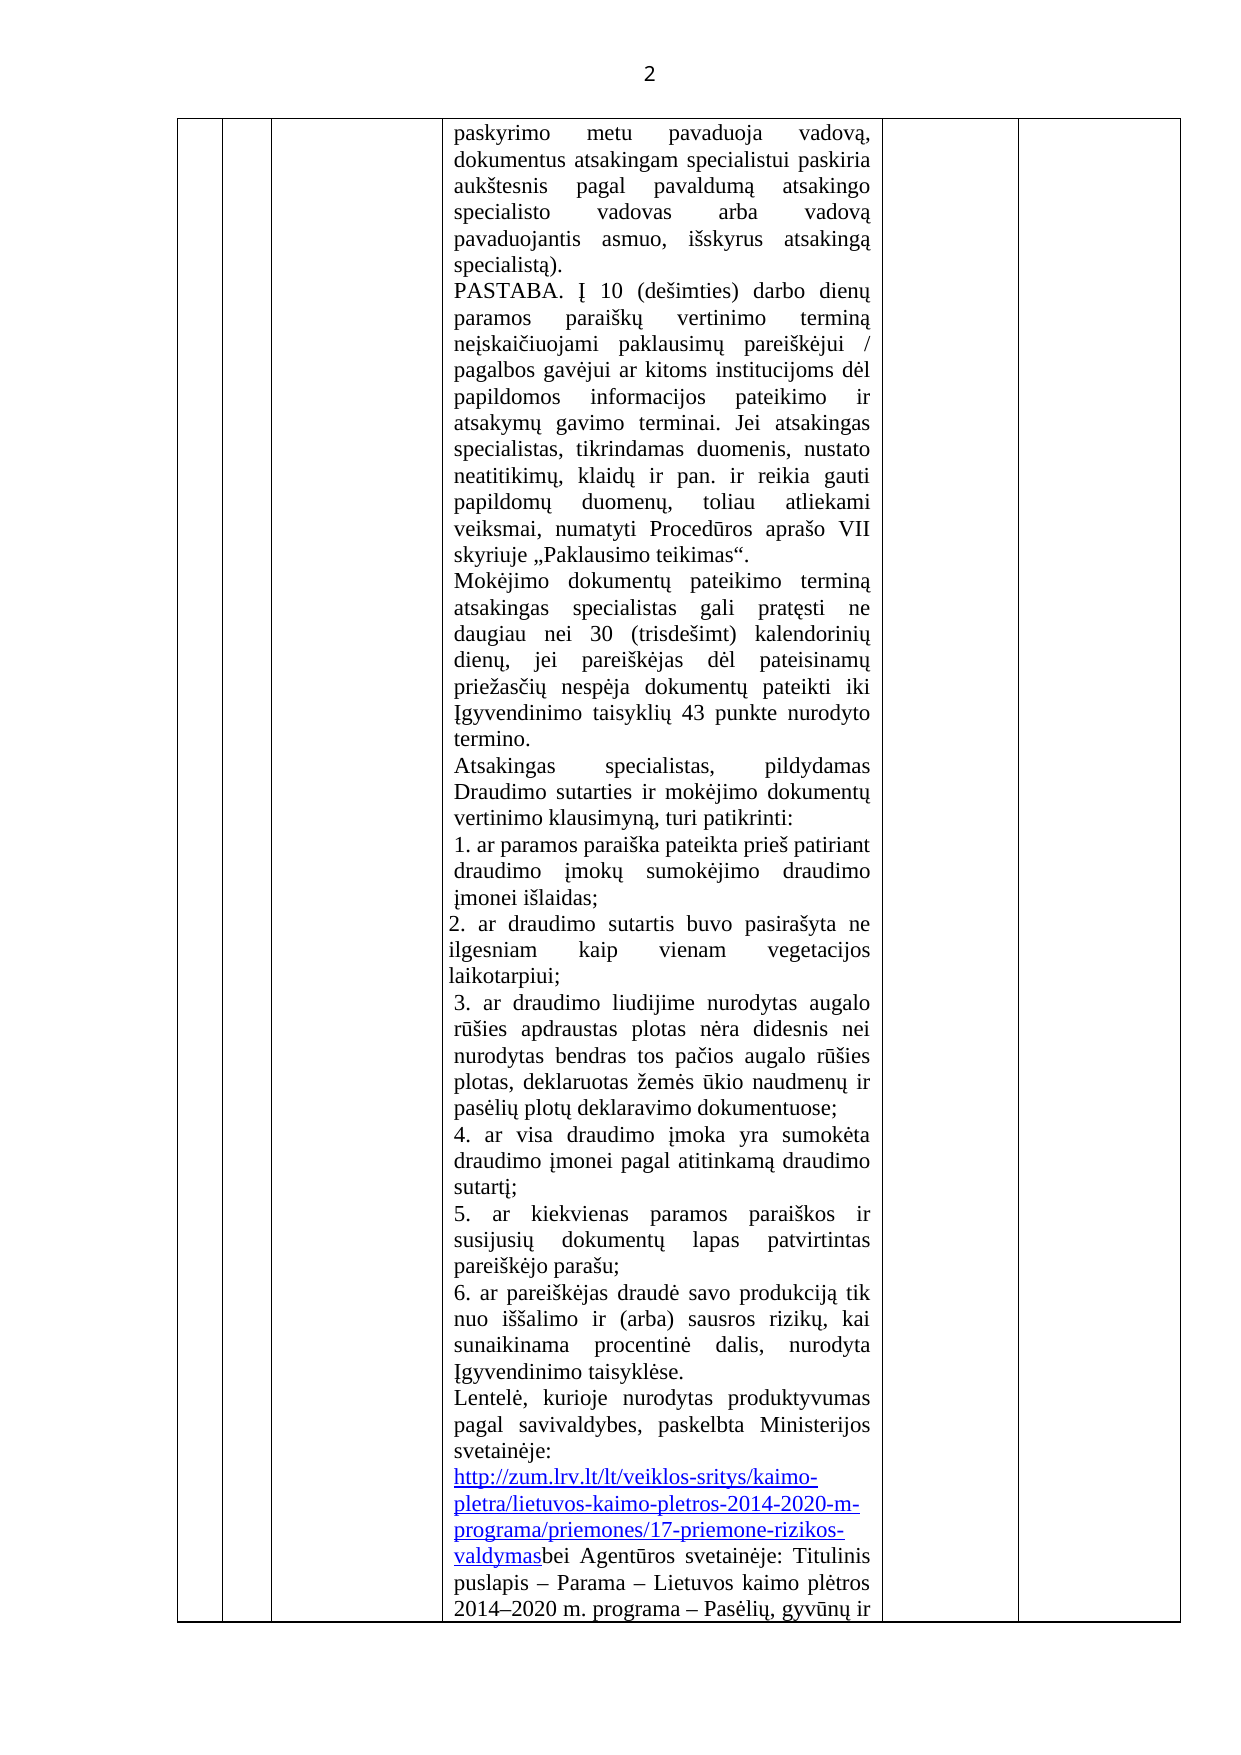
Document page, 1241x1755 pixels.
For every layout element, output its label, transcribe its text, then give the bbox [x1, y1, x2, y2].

table_header paskyrimo metu pavaduoja vadovą, dokumentus atsakingam specialistui paskiria aukštesnis pagal pavaldumą atsakingo specialisto vadovas arba vadovą pavaduojantis asmuo, išskyrus atsakingą specialistą). PASTABA. Į 10 (dešimties) darbo dienų paramos paraiškų vertinimo terminą neįskaičiuojami paklausimų pareiškėjui / pagalbos gavėjui ar kitoms institucijoms dėl papildomos informacijos pateikimo ir atsakymų gavimo terminai. Jei atsakingas specialistas, tikrindamas duomenis, nustato neatitikimų, klaidų ir pan. ir reikia gauti papildomų duomenų, toliau atliekami veiksmai, numatyti Procedūros aprašo VII skyriuje „Paklausimo teikimas“. Mokėjimo dokumentų pateikimo terminą atsakingas specialistas gali pratęsti ne daugiau nei 30 (trisdešimt) kalendorinių dienų, jei pareiškėjas dėl pateisinamų priežasčių nespėja dokumentų pateikti iki Įgyvendinimo taisyklių 43 punkte nurodyto termino. Atsakingas specialistas, pildydamas Draudimo sutarties ir mokėjimo dokumentų vertinimo klausimyną, turi patikrinti: 1. ar paramos paraiška pateikta prieš patiriant draudimo įmokų sumokėjimo draudimo įmonei išlaidas; 2. ar draudimo sutartis buvo pasirašyta ne ilgesniam kaip vienam vegetacijos laikotarpiui; 3. ar draudimo liudijime nurodytas augalo rūšies apdraustas plotas nėra didesnis nei nurodytas bendras tos pačios augalo rūšies plotas, deklaruotas žemės ūkio naudmenų ir pasėlių plotų deklaravimo dokumentuose; 4. ar visa draudimo įmoka yra sumokėta draudimo įmonei pagal atitinkamą draudimo sutartį; 5. ar kiekvienas paramos paraiškos ir susijusių dokumentų lapas patvirtintas pareiškėjo parašu; 6. ar pareiškėjas draudė savo produkciją tik nuo iššalimo ir (arba) sausros rizikų, kai sunaikinama procentinė dalis, nurodyta Įgyvendinimo taisyklėse. Lentelė, kurioje nurodytas produktyvumas pagal savivaldybes, paskelbta Ministerijos svetainėje: http://zum.lrv.lt/lt/veiklos-sritys/kaimo-pletra/lietuvos-kaimo-pletros-2014-2020-m-programa/priemones/17-priemone-rizikos-valdymasbei Agentūros svetainėje: Titulinis puslapis – Parama – Lietuvos kaimo plėtros 2014–2020 m. programa – Pasėlių, gyvūnų ir [443, 119, 882, 1621]
table_header [272, 119, 442, 1621]
table_header [178, 119, 222, 1621]
table_header [1019, 119, 1180, 1621]
table_header [223, 119, 271, 1621]
table_header [883, 119, 1018, 1621]
